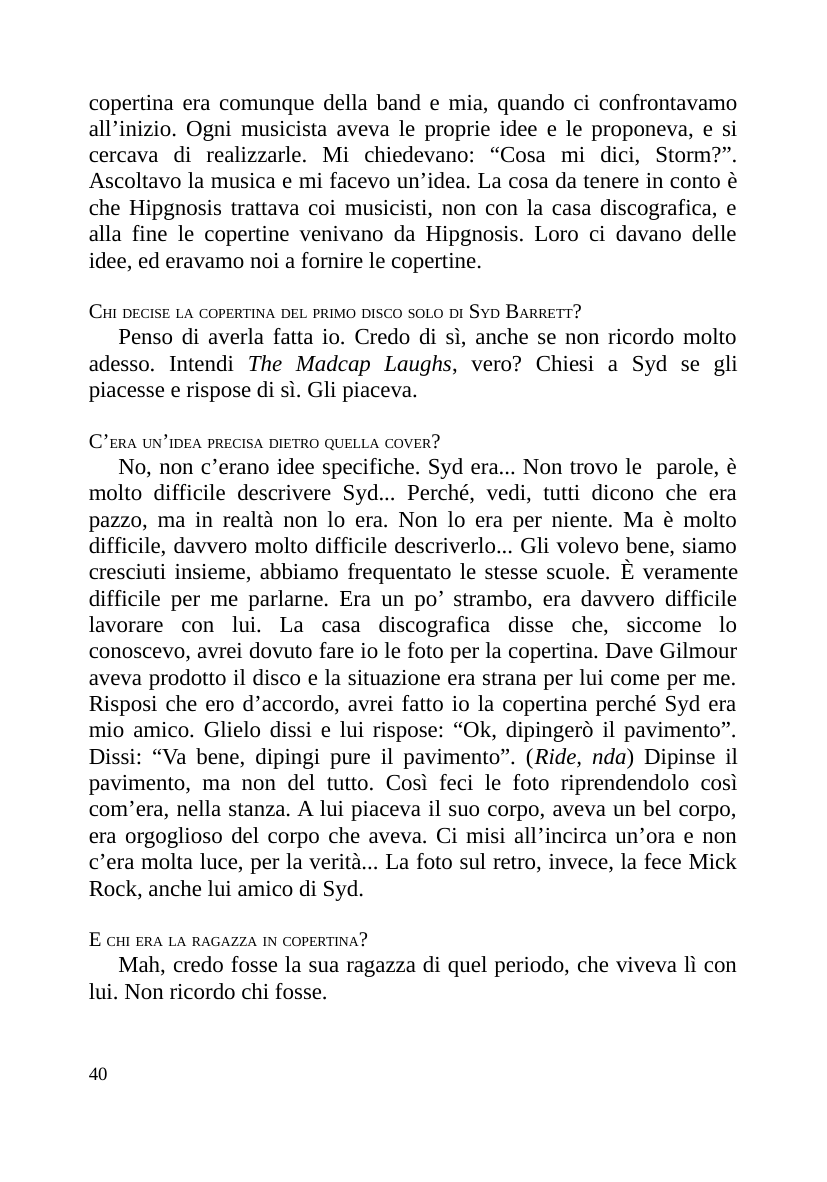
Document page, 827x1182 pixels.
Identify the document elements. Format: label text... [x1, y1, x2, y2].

text Penso di averla fatta io. Credo di sì, anche se non ricordo molto adesso. Intendi The Madcap Laughs, vero? Chiesi a Syd se gli piacesse e rispose di sì. Gli piaceva. [88, 323, 738, 402]
text E chi era la ragazza in copertina? [88, 927, 738, 951]
text No, non c’erano idee specifiche. Syd era... Non trovo le parole, è molto difficile descrivere Syd... Perché, vedi, tutti dicono che era pazzo, ma in realtà non lo era. Non lo era per niente. Ma è molto difficile, davvero molto difficile descriverlo... Gli volevo bene, siamo cresciuti insieme, abbiamo frequentato le stesse scuole. è veramente difficile per me parlarne. Era un po’ strambo, era davvero difficile lavorare con lui. La casa discografica disse che, siccome lo conoscevo, avrei dovuto fare io le foto per la copertina. Dave Gilmour aveva prodotto il disco e la situazione era strana per lui come per me. Risposi che ero d’accordo, avrei fatto io la copertina perché Syd era mio amico. Glielo dissi e lui rispose: “Ok, dipingerò il pavimento”. Dissi: “Va bene, dipingi pure il pavimento”. (Ride, nda) Dipinse il pavimento, ma non del tutto. Così feci le foto riprendendolo così com’era, nella stanza. A lui piaceva il suo corpo, aveva un bel corpo, era orgoglioso del corpo che aveva. Ci misi all’incirca un’ora e non c’era molta luce, per la verità... La foto sul retro, invece, la fece Mick Rock, anche lui amico di Syd. [88, 453, 738, 901]
text Chi decise la copertina del primo disco solo di Syd Barrett? [88, 299, 738, 323]
text Mah, credo fosse la sua ragazza di quel periodo, che viveva lì con lui. Non ricordo chi fosse. [88, 951, 738, 1004]
text C’era un’idea precisa dietro quella cover? [88, 429, 738, 453]
text copertina era comunque della band e mia, quando ci confrontavamo all’inizio. Ogni musicista aveva le proprie idee e le proponeva, e si cercava di realizzarle. Mi chiedevano: “Cosa mi dici, Storm?”. Ascoltavo la musica e mi facevo un’idea. La cosa da tenere in conto è che Hipgnosis trattava coi musicisti, non con la casa discografica, e alla fine le copertine venivano da Hipgnosis. Loro ci davano delle idee, ed eravamo noi a fornire le copertine. [88, 88, 738, 273]
